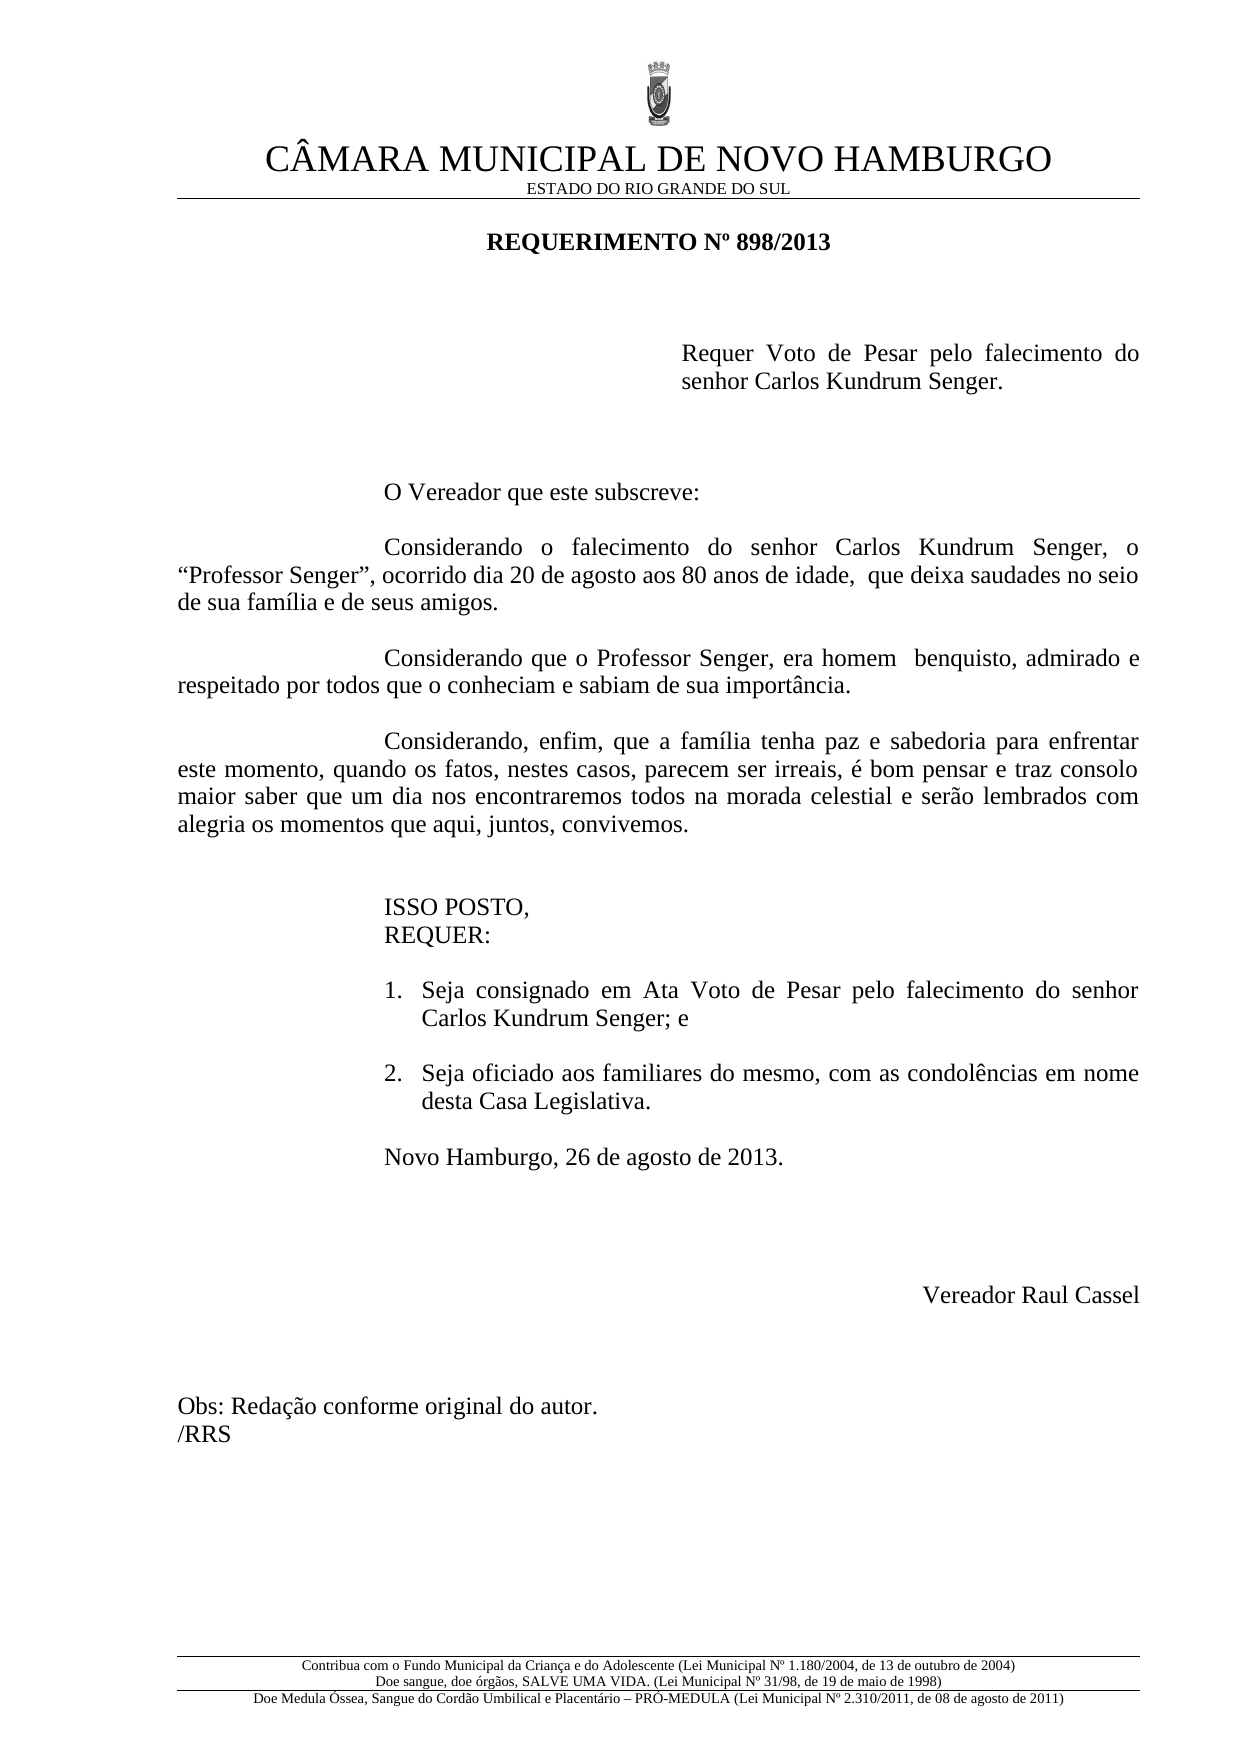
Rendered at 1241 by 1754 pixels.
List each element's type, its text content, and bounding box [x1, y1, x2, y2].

list Seja consignado em Ata Voto de Pesar pelo falecimento do senhor Carlos Kundrum Senger; e [384, 976, 1140, 1032]
text REQUER: [177, 921, 1140, 949]
text Novo Hamburgo, 26 de agosto de 2013. [177, 1143, 1140, 1170]
text /RRS [177, 1420, 1140, 1447]
text Vereador Raul Cassel [177, 1281, 1140, 1309]
list Seja oficiado aos familiares do mesmo, com as condolências em nome desta Casa Legislativa. [384, 1059, 1140, 1115]
text Obs: Redação conforme original do autor. [177, 1392, 1140, 1420]
text REQUERIMENTO Nº 898/2013 [177, 228, 1140, 256]
text Considerando, enfim, que a família tenha paz e sabedoria para enfrentar este momento, quando os fatos, nestes casos, parecem ser irreais, é bom pensar e traz consolo maior saber que um dia nos encontraremos todos na morada celestial e serão lembrados com alegria os momentos que aqui, juntos, convivemos. [177, 727, 1140, 838]
text Considerando que o Professor Senger, era homem benquisto, admirado e respeitado por todos que o conheciam e sabiam de sua importância. [177, 644, 1140, 699]
text Considerando o falecimento do senhor Carlos Kundrum Senger, o “Professor Senger”, ocorrido dia 20 de agosto aos 80 anos de idade, que deixa saudades no seio de sua família e de seus amigos. [177, 533, 1140, 616]
text O Vereador que este subscreve: [383, 478, 1140, 505]
text ISSO POSTO, [177, 893, 1140, 921]
text Requer Voto de Pesar pelo falecimento do senhor Carlos Kundrum Senger. [681, 339, 1140, 394]
